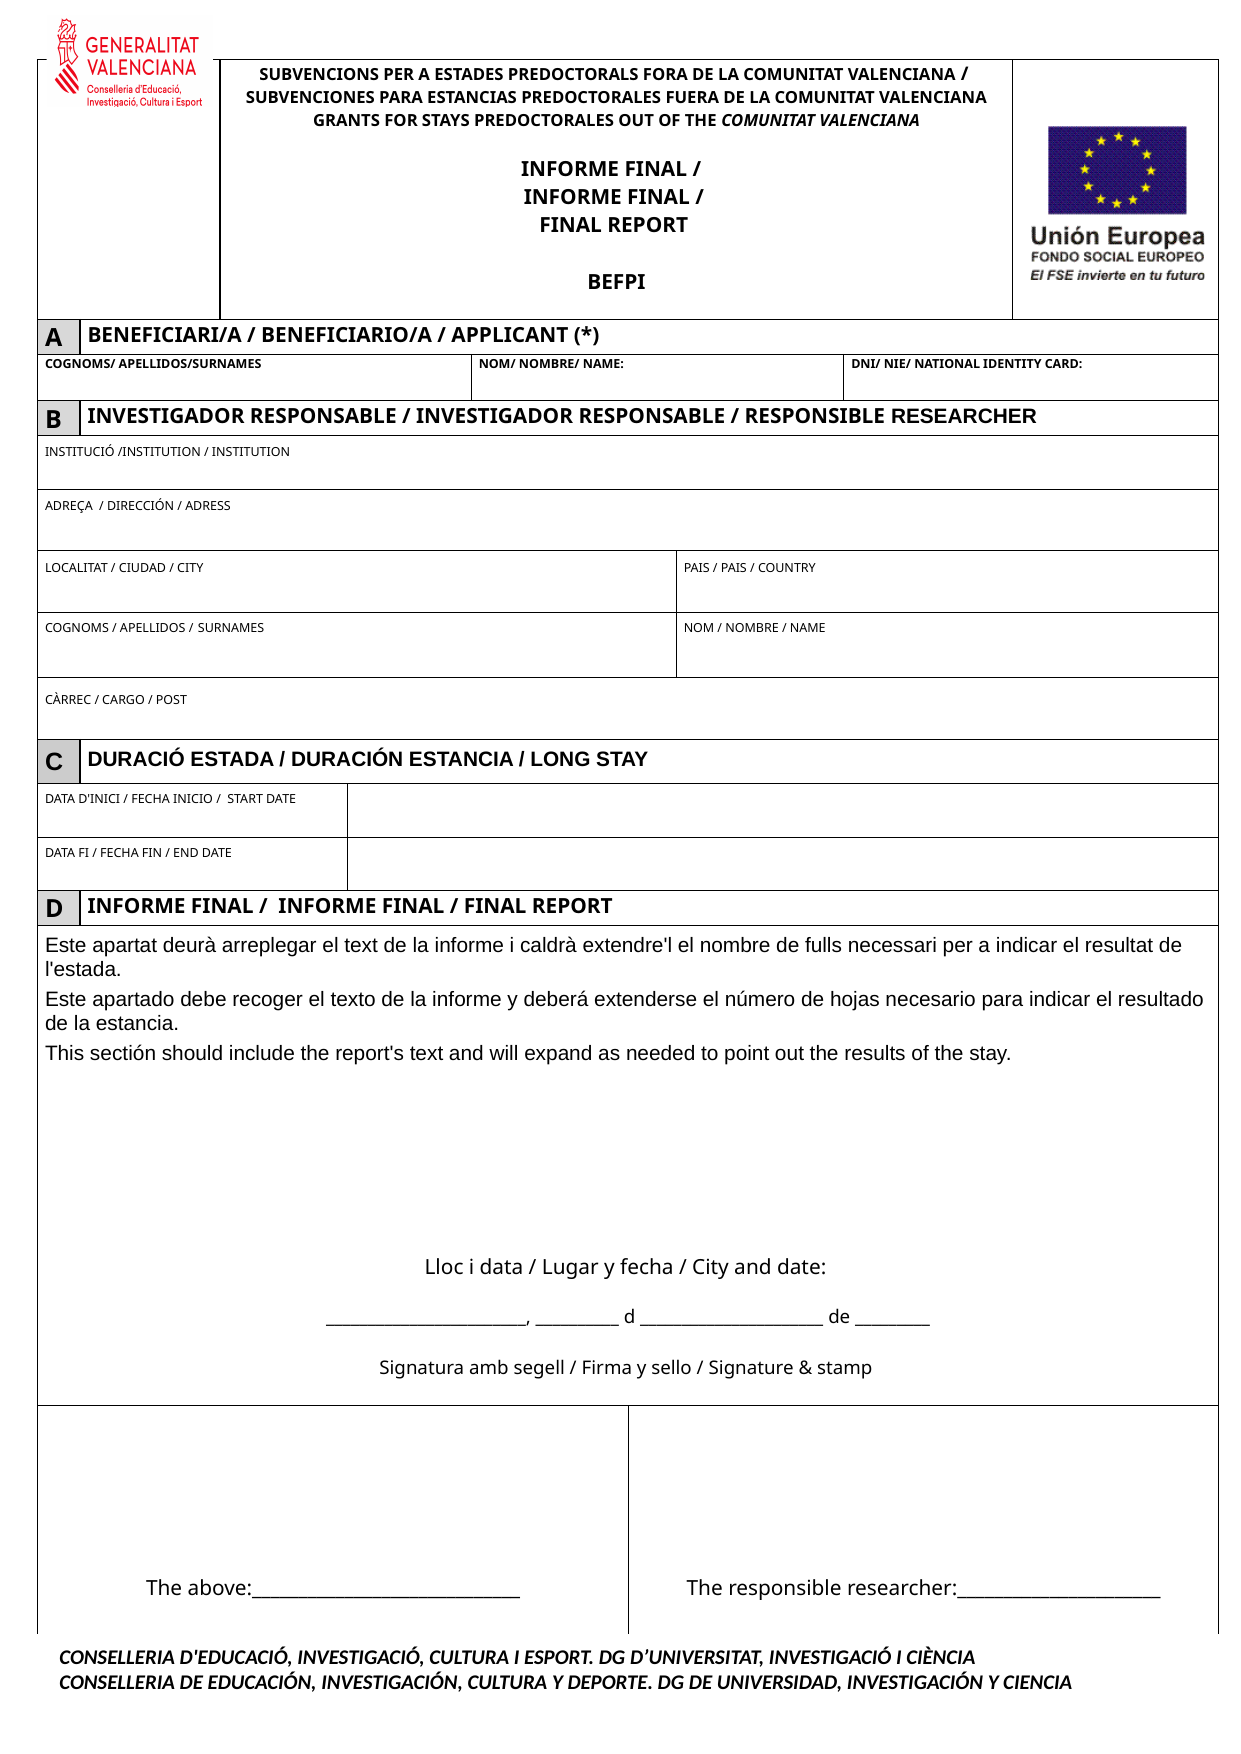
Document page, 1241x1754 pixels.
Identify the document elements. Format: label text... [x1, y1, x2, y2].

table_cell BENEFICIARI/A / BENEFICIARIO/A / APPLICANT (*) [81, 320, 1218, 354]
table_header [1013, 60, 1218, 319]
table_cell DNI/ NIE/ NATIONAL IDENTITY CARD: [844, 355, 1218, 400]
table_cell Este apartat deurà arreplegar el text de la informe i caldrà extendre'l el nombre de fulls necessari per a indicar el resultat de l'estada. Este apartado debe recoger el texto de la informe y deberá extenderse el número de hojas necesario para indicar el resultado de la estancia. This sectión should include the report's text and will expand as needed to point out the results of the stay. Lloc i data / Lugar y fecha / City and date: ________________________, __________ d ______________________ de _________ Signatura amb segell / Firma y sello / Signature & stamp [38, 926, 1218, 1405]
table_cell B [38, 401, 79, 435]
table_cell NOM/ NOMBRE/ NAME: [472, 355, 843, 400]
table_cell The above:_____________________________ [38, 1406, 628, 1634]
table_cell [348, 784, 1218, 837]
table_cell ADREÇA / DIRECCIÓN / ADRESS [38, 490, 1218, 550]
table_cell DURACIÓ ESTADA / DURACIÓN ESTANCIA / LONG STAY [81, 740, 1218, 783]
table_cell D [38, 891, 79, 925]
table_cell INVESTIGADOR RESPONSABLE / INVESTIGADOR RESPONSABLE / RESPONSIBLE RESEARCHER [81, 401, 1218, 435]
table_cell The responsible researcher:______________________ [629, 1406, 1218, 1634]
table_cell [348, 838, 1218, 890]
picture [1030, 126, 1205, 280]
picture [46, 15, 213, 107]
table_cell DATA FI / FECHA FIN / END DATE [38, 838, 347, 890]
table_cell INSTITUCIÓ /INSTITUTION / INSTITUTION [38, 436, 1218, 489]
table_header SUBVENCIONS PER A ESTADES PREDOCTORALS FORA DE LA COMUNITAT VALENCIANA / SUBVENCIONES PARA ESTANCIAS PREDOCTORALES FUERA DE LA COMUNITAT VALENCIANA GRANTS FOR STAYS PREDOCTORALES OUT OF THE COMUNITAT VALENCIANA INFORME FINAL / INFORME FINAL / FINAL REPORT BEFPI [221, 60, 1012, 319]
table_cell A [38, 320, 79, 354]
table_cell COGNOMS/ APELLIDOS/SURNAMES [38, 355, 471, 400]
table_cell INFORME FINAL / INFORME FINAL / FINAL REPORT [81, 891, 1218, 925]
table_cell PAIS / PAIS / COUNTRY [677, 551, 1218, 612]
table_cell C [38, 740, 79, 783]
table_cell LOCALITAT / CIUDAD / CITY [38, 551, 676, 612]
table_cell CÀRREC / CARGO / POST [38, 678, 1218, 739]
table_cell DATA D'INICI / FECHA INICIO / START DATE [38, 784, 347, 837]
table_cell NOM / NOMBRE / NAME [677, 613, 1218, 677]
table_cell COGNOMS / APELLIDOS / SURNAMES [38, 613, 676, 677]
table_header [38, 60, 219, 319]
